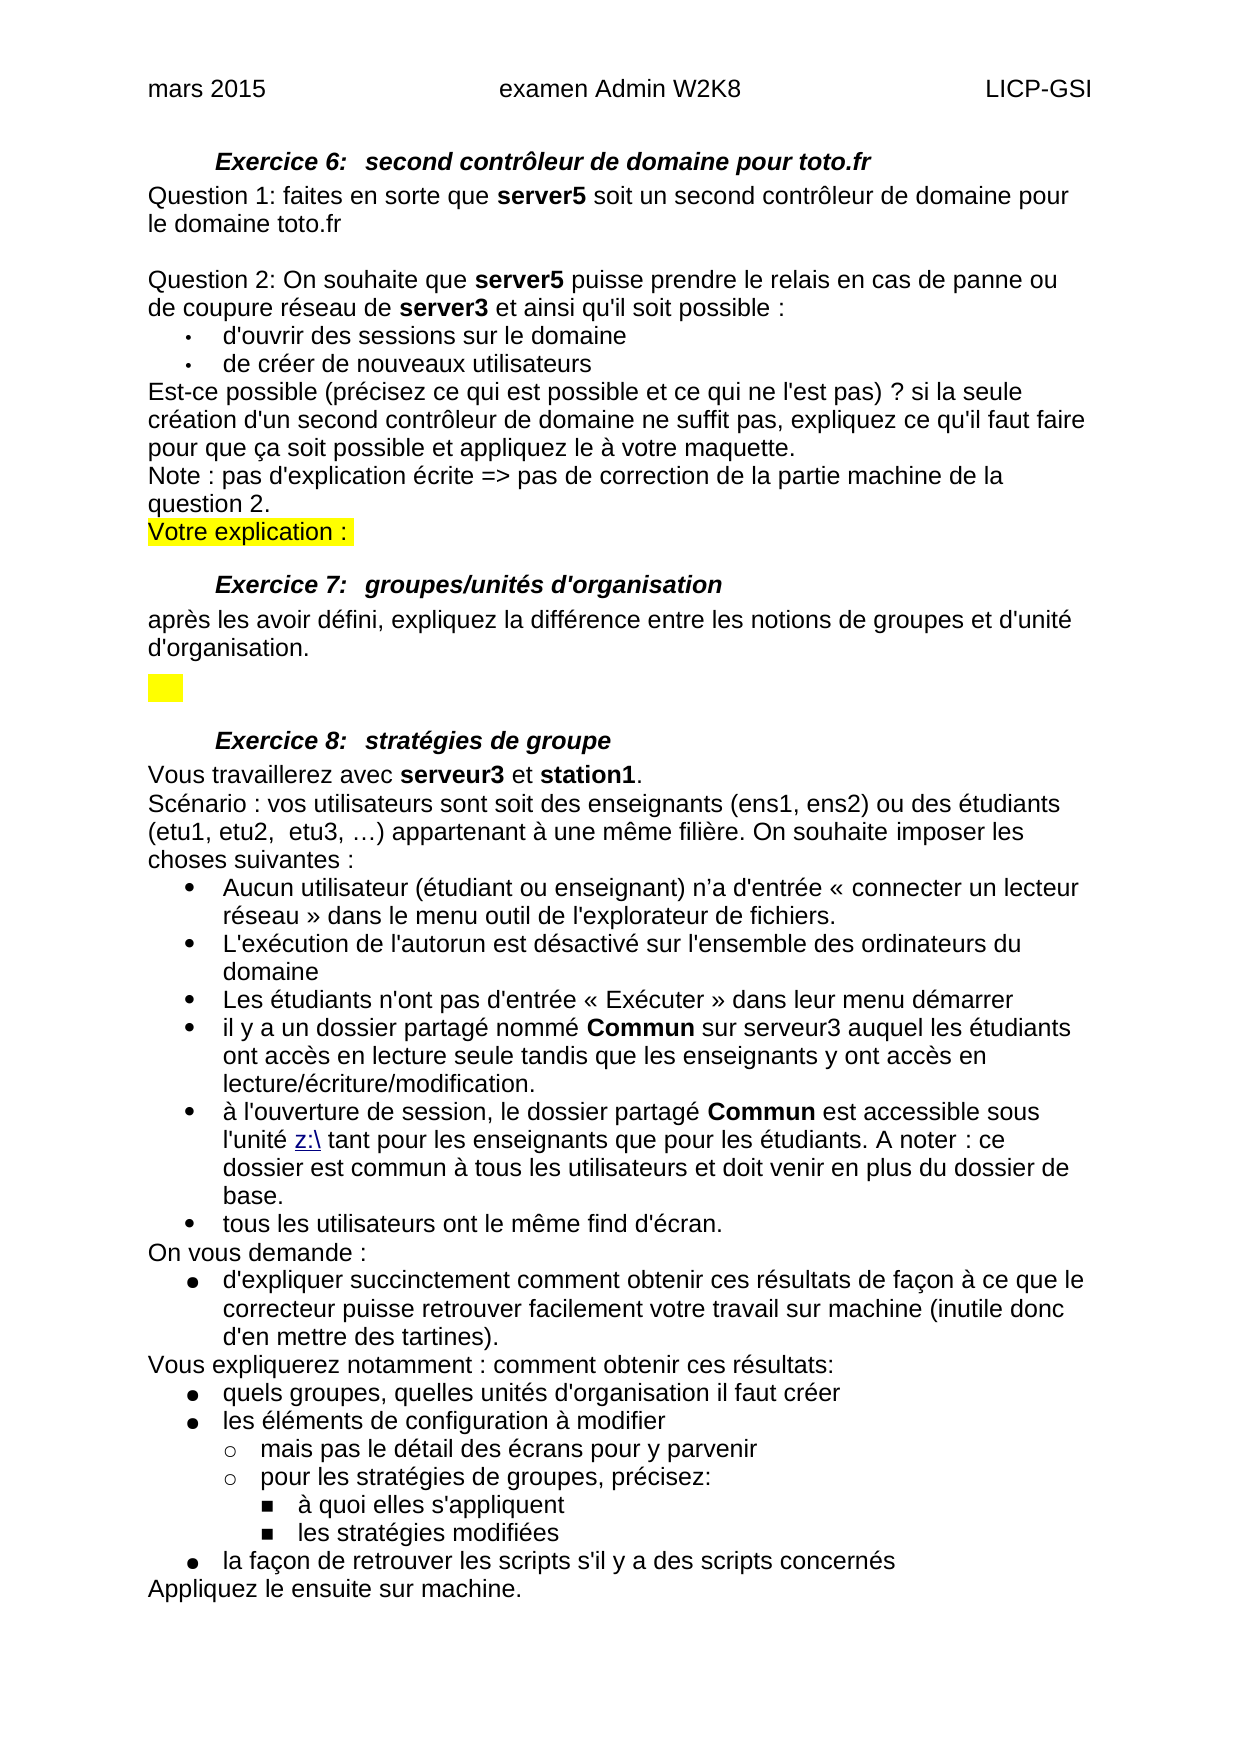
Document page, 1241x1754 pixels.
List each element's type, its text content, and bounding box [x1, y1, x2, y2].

text Vous expliquerez notamment : comment obtenir ces résultats: [148, 1350, 1092, 1378]
list stratégies de groupe [215, 727, 1092, 755]
text après les avoir défini, expliquez la différence entre les notions de groupes et d'unité d'organisation. [148, 605, 1092, 661]
text Appliquez le ensuite sur machine. [148, 1574, 1092, 1602]
text Vous travaillerez avec serveur3 et station1. [148, 761, 1092, 789]
list tous les utilisateurs ont le même find d'écran. [185, 1210, 1092, 1238]
list d'ouvrir des sessions sur le domaine [185, 322, 1092, 350]
list à quoi elles s'appliquent [260, 1490, 1092, 1518]
text Scénario : vos utilisateurs sont soit des enseignants (ens1, ens2) ou des étudiants (etu1, etu2, etu3, …) appartenant à une même filière. On souhaite imposer les choses suivantes : [148, 789, 1092, 873]
list les éléments de configuration à modifier [185, 1406, 1092, 1434]
list Les étudiants n'ont pas d'entrée « Exécuter » dans leur menu démarrer [185, 986, 1092, 1014]
list groupes/unités d'organisation [215, 571, 1092, 599]
list il y a un dossier partagé nommé Commun sur serveur3 auquel les étudiants ont accès en lecture seule tandis que les enseignants y ont accès en lecture/écriture/modification. [185, 1014, 1092, 1098]
list mais pas le détail des écrans pour y parvenir [223, 1434, 1092, 1462]
list la façon de retrouver les scripts s'il y a des scripts concernés [185, 1546, 1092, 1574]
text Est-ce possible (précisez ce qui est possible et ce qui ne l'est pas) ? si la seule création d'un second contrôleur de domaine ne suffit pas, expliquez ce qu'il faut faire pour que ça soit possible et appliquez le à votre maquette. [148, 378, 1092, 462]
text Question 2: On souhaite que server5 puisse prendre le relais en cas de panne ou de coupure réseau de server3 et ainsi qu'il soit possible : [148, 266, 1092, 322]
text Note : pas d'explication écrite => pas de correction de la partie machine de la question 2. [148, 462, 1092, 518]
list à l'ouverture de session, le dossier partagé Commun est accessible sous l'unité z:\ tant pour les enseignants que pour les étudiants. A noter : ce dossier est commun à tous les utilisateurs et doit venir en plus du dossier de base. [185, 1098, 1092, 1210]
list de créer de nouveaux utilisateurs [185, 350, 1092, 378]
text On vous demande : [148, 1238, 1092, 1266]
text Votre explication : [148, 518, 1092, 546]
list second contrôleur de domaine pour toto.fr [215, 148, 1092, 176]
text Question 1: faites en sorte que server5 soit un second contrôleur de domaine pour le domaine toto.fr [148, 182, 1092, 238]
list les stratégies modifiées [260, 1518, 1092, 1546]
list quels groupes, quelles unités d'organisation il faut créer [185, 1378, 1092, 1406]
list d'expliquer succinctement comment obtenir ces résultats de façon à ce que le correcteur puisse retrouver facilement votre travail sur machine (inutile donc d'en mettre des tartines). [185, 1266, 1092, 1350]
list L'exécution de l'autorun est désactivé sur l'ensemble des ordinateurs du domaine [185, 929, 1092, 986]
list pour les stratégies de groupes, précisez: [223, 1462, 1092, 1490]
list Aucun utilisateur (étudiant ou enseignant) n’a d'entrée « connecter un lecteur réseau » dans le menu outil de l'explorateur de fichiers. [185, 873, 1092, 929]
